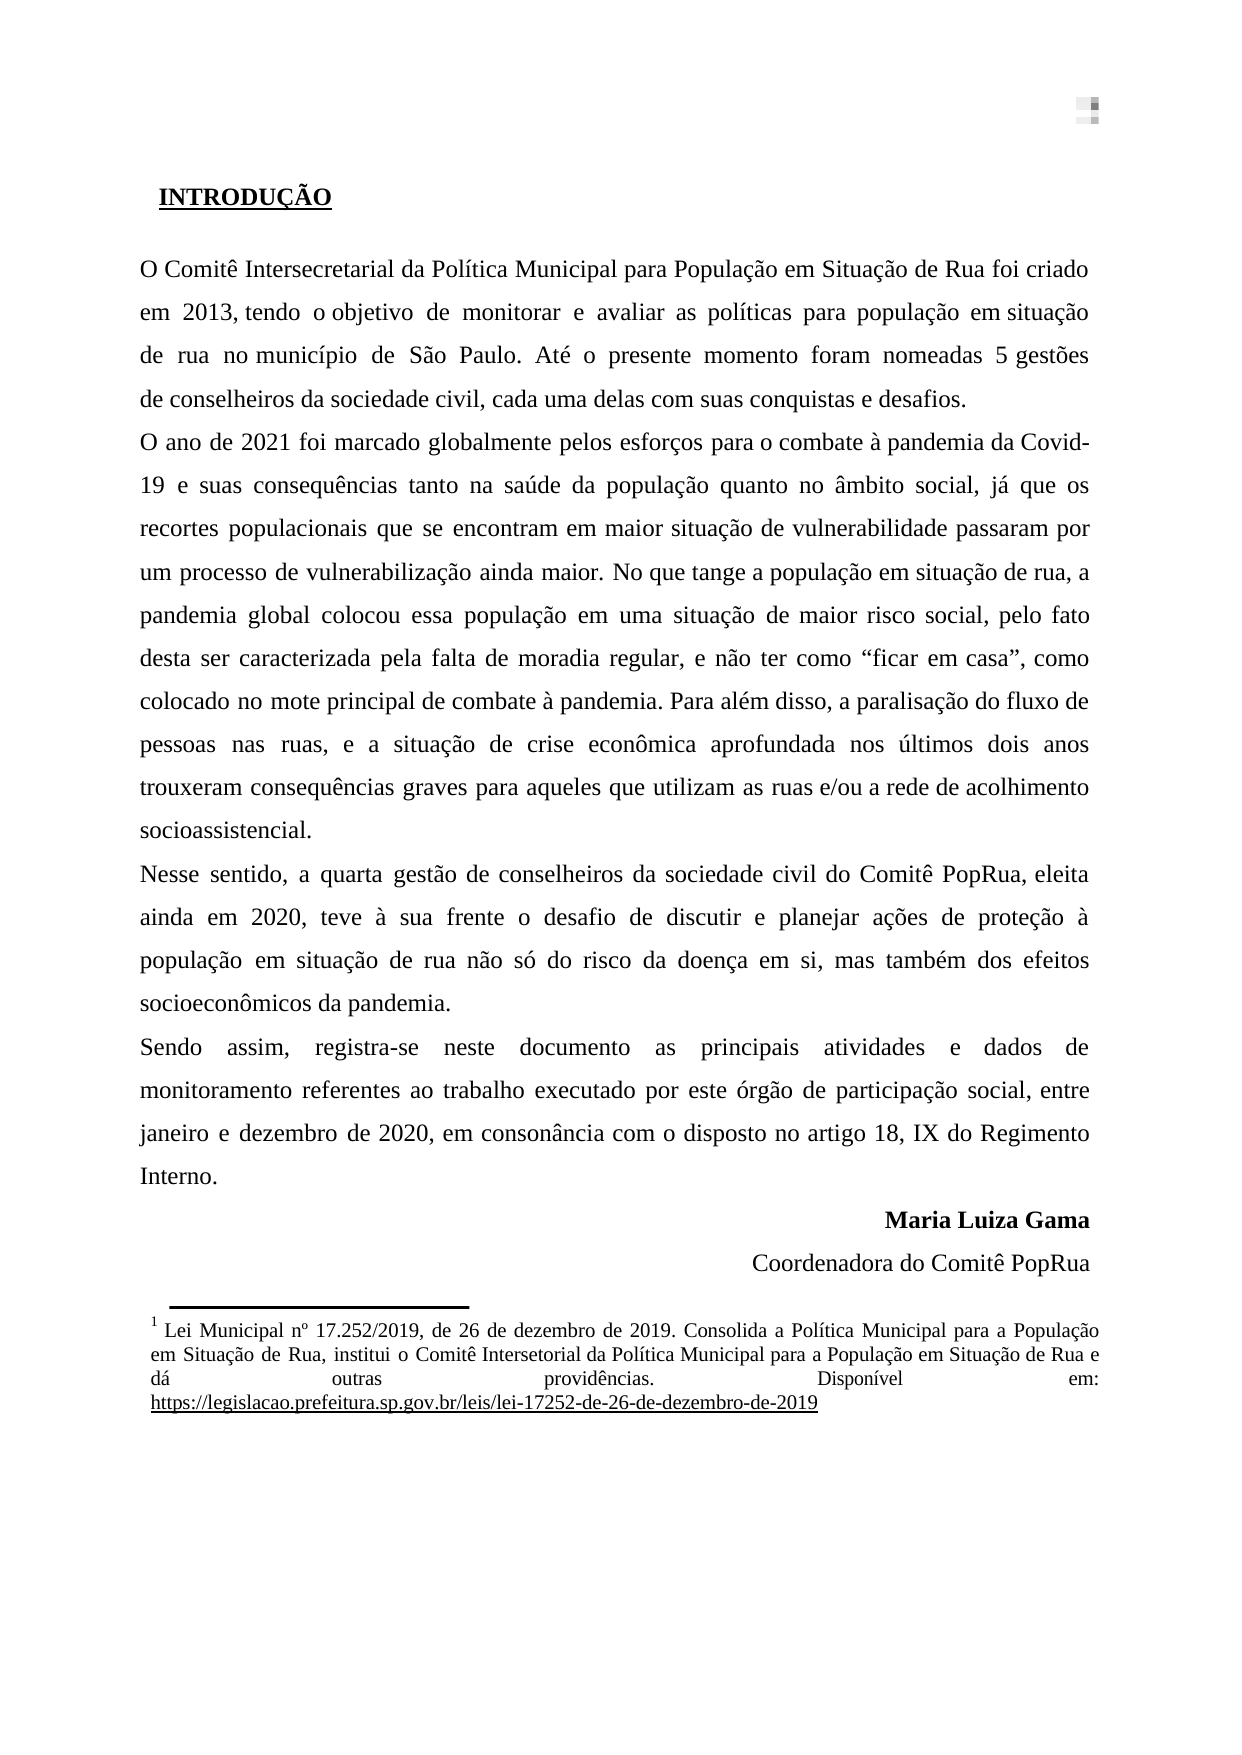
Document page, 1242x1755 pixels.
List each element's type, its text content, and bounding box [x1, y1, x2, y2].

text INTRODUÇÃO [158, 182, 1110, 211]
text 1 Lei Municipal nº 17.252/2019, de 26 de dezembro de 2019. Consolida a Política Municipal para a População em Situação de Rua, institui o Comitê Intersetorial da Política Municipal para a População em Situação de Rua e dá outras providências. Disponível em: https://legislacao.prefeitura.sp.gov.br/leis/lei-17252-de-26-de-dezembro-de-2019 [150, 1313, 1100, 1414]
text O Comitê Intersecretarial da Política Municipal para População em Situação de Rua foi criado em 2013, tendo o objetivo de monitorar e avaliar as políticas para população em situação de rua no município de São Paulo. Até o presente momento foram nomeadas 5 gestões de conselheiros da sociedade civil, cada uma delas com suas conquistas e desafios. [139, 254, 1089, 412]
text Sendo assim, registra-se neste documento as principais atividades e dados de monitoramento referentes ao trabalho executado por este órgão de participação social, entre janeiro e dezembro de 2020, em consonância com o disposto no artigo 18, IX do Regimento Interno. [139, 1032, 1090, 1190]
text Coordenadora do Comitê PopRua [129, 1248, 1090, 1277]
text Nesse sentido, a quarta gestão de conselheiros da sociedade civil do Comitê PopRua, eleita ainda em 2020, teve à sua frente o desafio de discutir e planejar ações de proteção à população em situação de rua não só do risco da doença em si, mas também dos efeitos socioeconômicos da pandemia. [139, 859, 1090, 1017]
subtitle Maria Luiza Gama [129, 1205, 1090, 1234]
text O ano de 2021 foi marcado globalmente pelos esforços para o combate à pandemia da Covid-19 e suas consequências tanto na saúde da população quanto no âmbito social, já que os recortes populacionais que se encontram em maior situação de vulnerabilidade passaram por um processo de vulnerabilização ainda maior. No que tange a população em situação de rua, a pandemia global colocou essa população em uma situação de maior risco social, pelo fato desta ser caracterizada pela falta de moradia regular, e não ter como “ficar em casa”, como colocado no mote principal de combate à pandemia. Para além disso, a paralisação do fluxo de pessoas nas ruas, e a situação de crise econômica aprofundada nos últimos dois anos trouxeram consequências graves para aqueles que utilizam as ruas e/ou a rede de acolhimento socioassistencial. [139, 427, 1090, 844]
